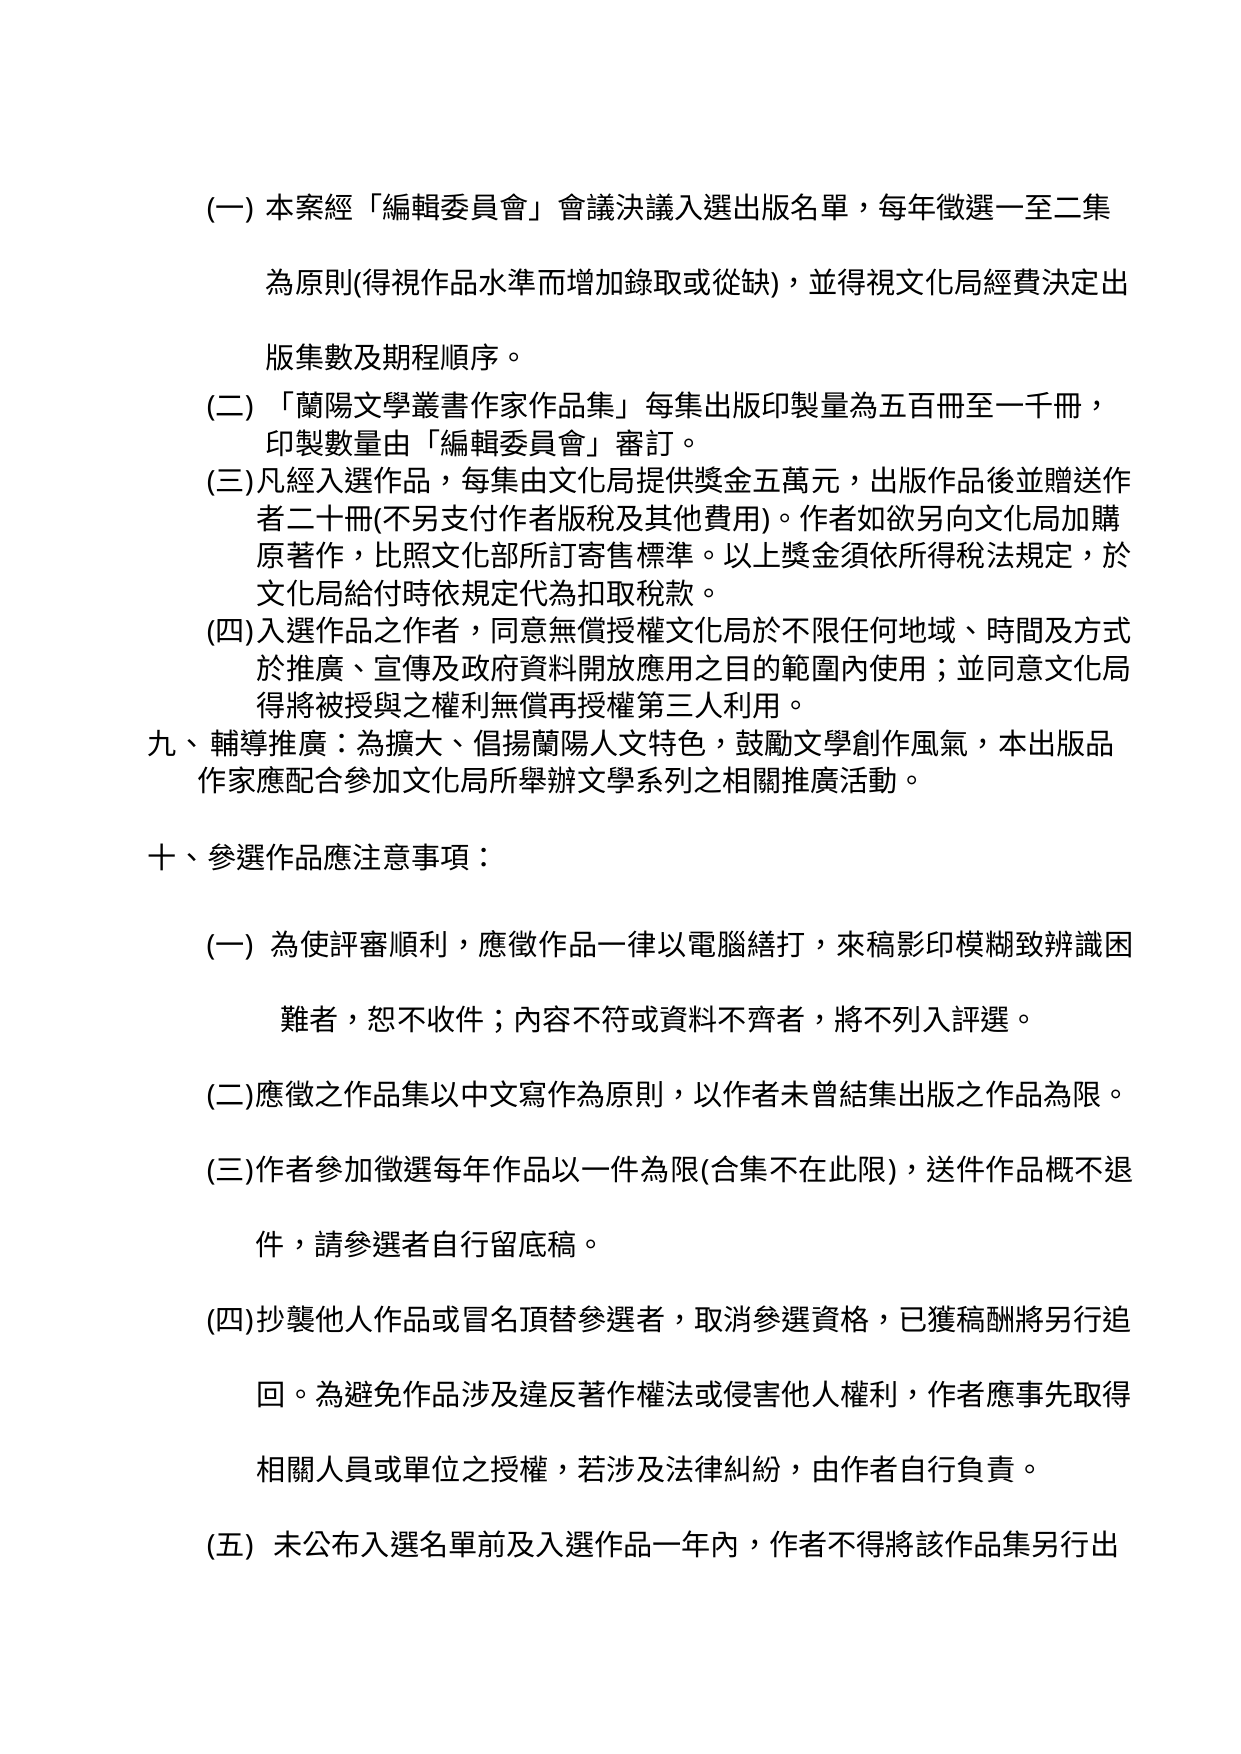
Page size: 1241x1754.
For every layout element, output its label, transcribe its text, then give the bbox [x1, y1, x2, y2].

list 未公布入選名單前及入選作品一年內，作者不得將該作品集另行出 [207, 1499, 1134, 1574]
list 應徵之作品集以中文寫作為原則，以作者未曾結集出版之作品為限。 [207, 1049, 1134, 1124]
list 為使評審順利，應徵作品一律以電腦繕打，來稿影印模糊致辨識困難者，恕不收件；內容不符或資料不齊者，將不列入評選。 [206, 899, 1134, 1049]
list 輔導推廣：為擴大、倡揚蘭陽人文特色，鼓勵文學創作風氣，本出版品作家應配合參加文化局所舉辦文學系列之相關推廣活動。 [148, 724, 1134, 799]
list 作者參加徵選每年作品以一件為限(合集不在此限)，送件作品概不退件，請參選者自行留底稿。 [207, 1124, 1134, 1274]
list 入選作品之作者，同意無償授權文化局於不限任何地域、時間及方式於推廣、宣傳及政府資料開放應用之目的範圍內使用；並同意文化局得將被授與之權利無償再授權第三人利用。 [207, 612, 1134, 724]
list 本案經「編輯委員會」會議決議入選出版名單，每年徵選一至二集為原則(得視作品水準而增加錄取或從缺)，並得視文化局經費決定出版集數及期程順序。 [207, 162, 1134, 387]
list 抄襲他人作品或冒名頂替參選者，取消參選資格，已獲稿酬將另行追回。為避免作品涉及違反著作權法或侵害他人權利，作者應事先取得相關人員或單位之授權，若涉及法律糾紛，由作者自行負責。 [207, 1274, 1134, 1499]
list 「蘭陽文學叢書作家作品集」每集出版印製量為五百冊至一千冊，印製數量由「編輯委員會」審訂。 [207, 387, 1134, 462]
list 參選作品應注意事項： [148, 812, 1134, 887]
list 凡經入選作品，每集由文化局提供獎金五萬元，出版作品後並贈送作者二十冊(不另支付作者版稅及其他費用)。作者如欲另向文化局加購原著作，比照文化部所訂寄售標準。以上獎金須依所得稅法規定，於文化局給付時依規定代為扣取稅款。 [207, 462, 1134, 612]
